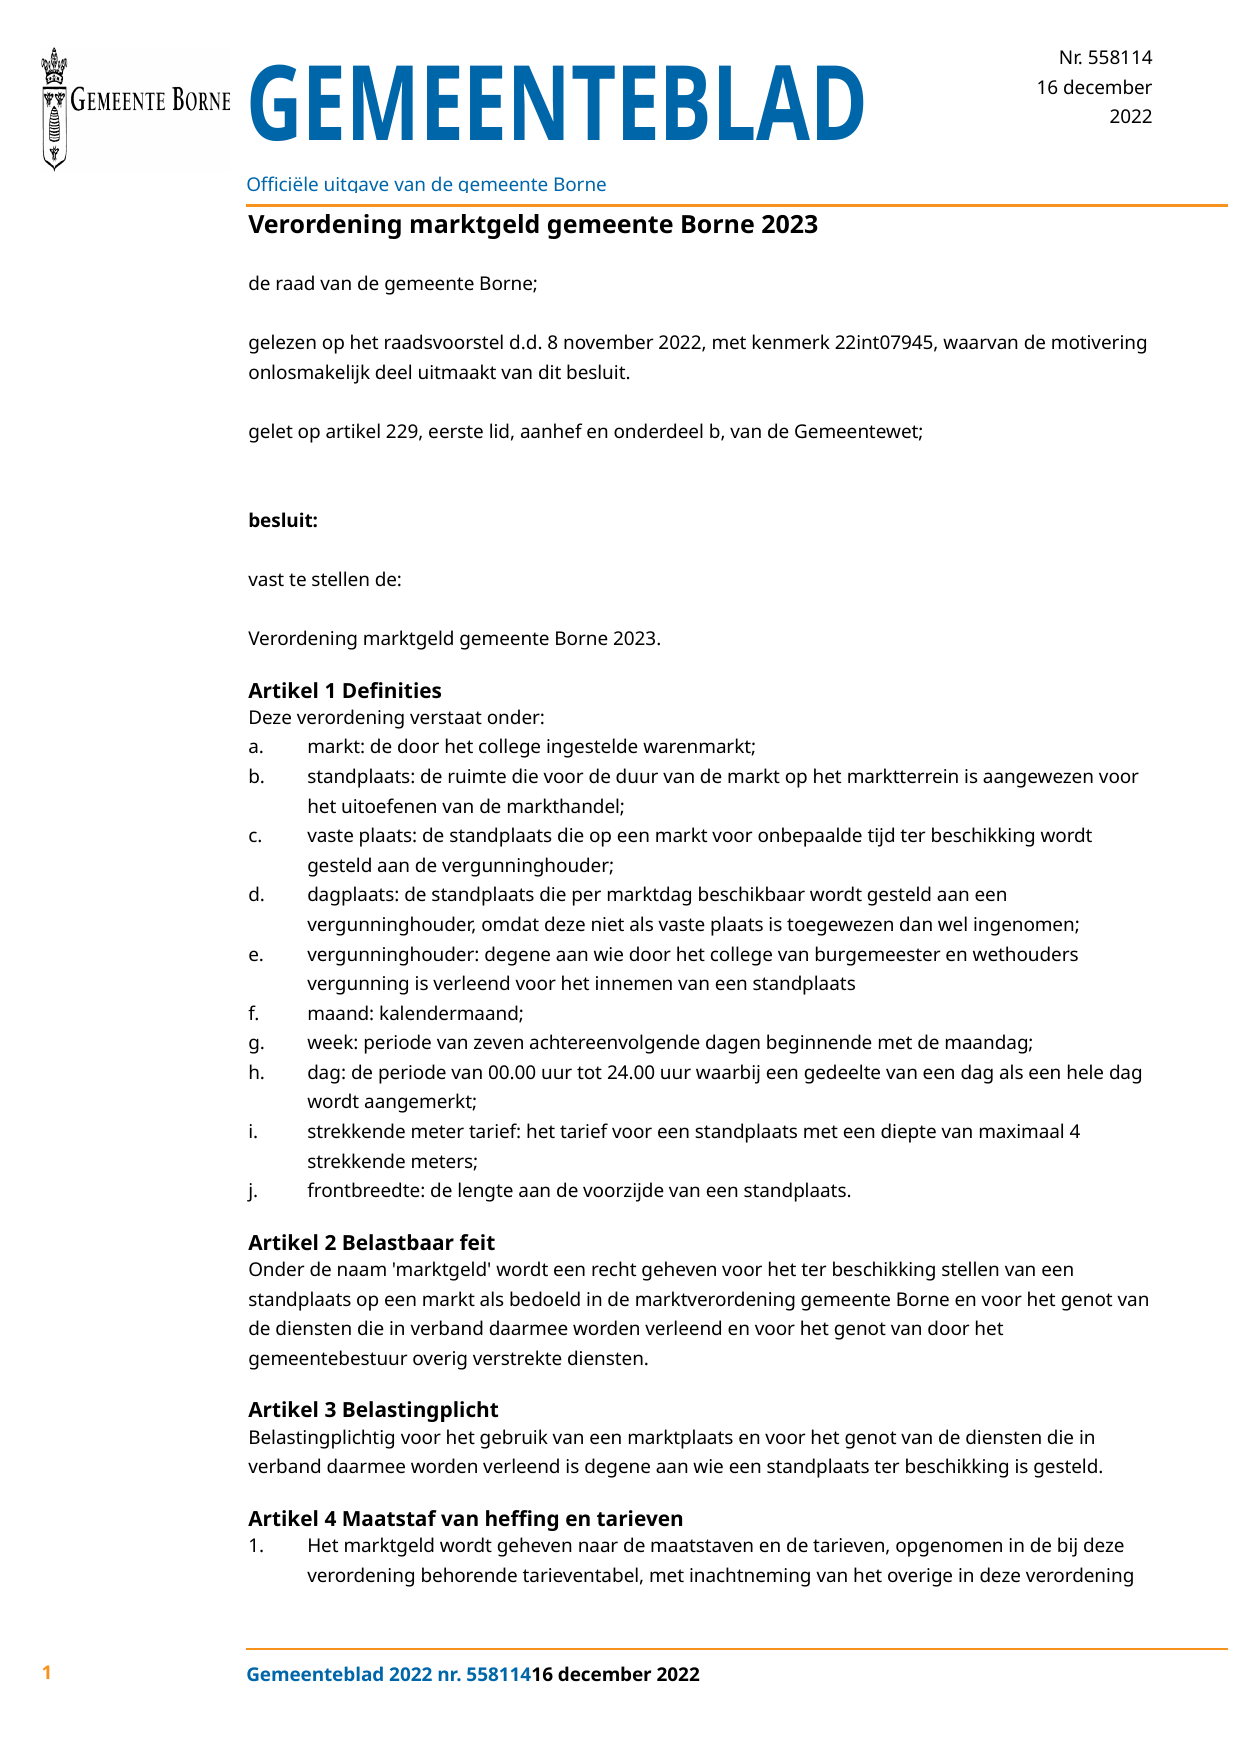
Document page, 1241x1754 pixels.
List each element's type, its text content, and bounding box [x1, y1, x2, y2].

text Artikel 2 Belastbaar feit [248, 1228, 1152, 1256]
text besluit: [248, 507, 1152, 533]
text gelet op artikel 229, eerste lid, aanhef en onderdeel b, van de Gemeentewet; [248, 418, 1152, 444]
picture [41, 47, 231, 172]
text Artikel 4 Maatstaf van heffing en tarieven [248, 1504, 1152, 1532]
list markt: de door het college ingestelde warenmarkt; [248, 734, 1152, 759]
text Artikel 3 Belastingplicht [248, 1396, 1152, 1424]
text Deze verordening verstaat onder: [248, 704, 1152, 730]
list vergunninghouder: degene aan wie door het college van burgemeester en wethouders vergunning is verleend voor het innemen van een standplaats [248, 941, 1152, 996]
text Verordening marktgeld gemeente Borne 2023 [248, 207, 1152, 241]
list maand: kalendermaand; [248, 1000, 1152, 1026]
text Onder de naam 'marktgeld' wordt een recht geheven voor het ter beschikking stellen van een standplaats op een markt als bedoeld in de marktverordening gemeente Borne en voor het genot van de diensten die in verband daarmee worden verleend en voor het genot van door het gemeentebestuur overig verstrekte diensten. [248, 1256, 1152, 1371]
list vaste plaats: de standplaats die op een markt voor onbepaalde tijd ter beschikking wordt gesteld aan de vergunninghouder; [248, 822, 1152, 878]
list Het marktgeld wordt geheven naar de maatstaven en de tarieven, opgenomen in de bij deze verordening behorende tarieventabel, met inachtneming van het overige in deze verordening [248, 1532, 1152, 1588]
text gelezen op het raadsvoorstel d.d. 8 november 2022, met kenmerk 22int07945, waarvan de motivering onlosmakelijk deel uitmaakt van dit besluit. [248, 329, 1152, 385]
text Belastingplichtig voor het gebruik van een marktplaats en voor het genot van de diensten die in verband daarmee worden verleend is degene aan wie een standplaats ter beschikking is gesteld. [248, 1424, 1152, 1479]
list strekkende meter tarief: het tarief voor een standplaats met een diepte van maximaal 4 strekkende meters; [248, 1118, 1152, 1174]
list dagplaats: de standplaats die per marktdag beschikbaar wordt gesteld aan een vergunninghouder, omdat deze niet als vaste plaats is toegewezen dan wel ingenomen; [248, 882, 1152, 937]
list dag: de periode van 00.00 uur tot 24.00 uur waarbij een gedeelte van een dag als een hele dag wordt aangemerkt; [248, 1059, 1152, 1114]
list week: periode van zeven achtereenvolgende dagen beginnende met de maandag; [248, 1029, 1152, 1055]
list standplaats: de ruimte die voor de duur van de markt op het marktterrein is aangewezen voor het uitoefenen van de markthandel; [248, 763, 1152, 819]
text Verordening marktgeld gemeente Borne 2023. [248, 625, 1152, 651]
text vast te stellen de: [248, 566, 1152, 592]
text Artikel 1 Definities [248, 676, 1152, 704]
text de raad van de gemeente Borne; [248, 270, 1152, 296]
list frontbreedte: de lengte aan de voorzijde van een standplaats. [248, 1177, 1152, 1203]
